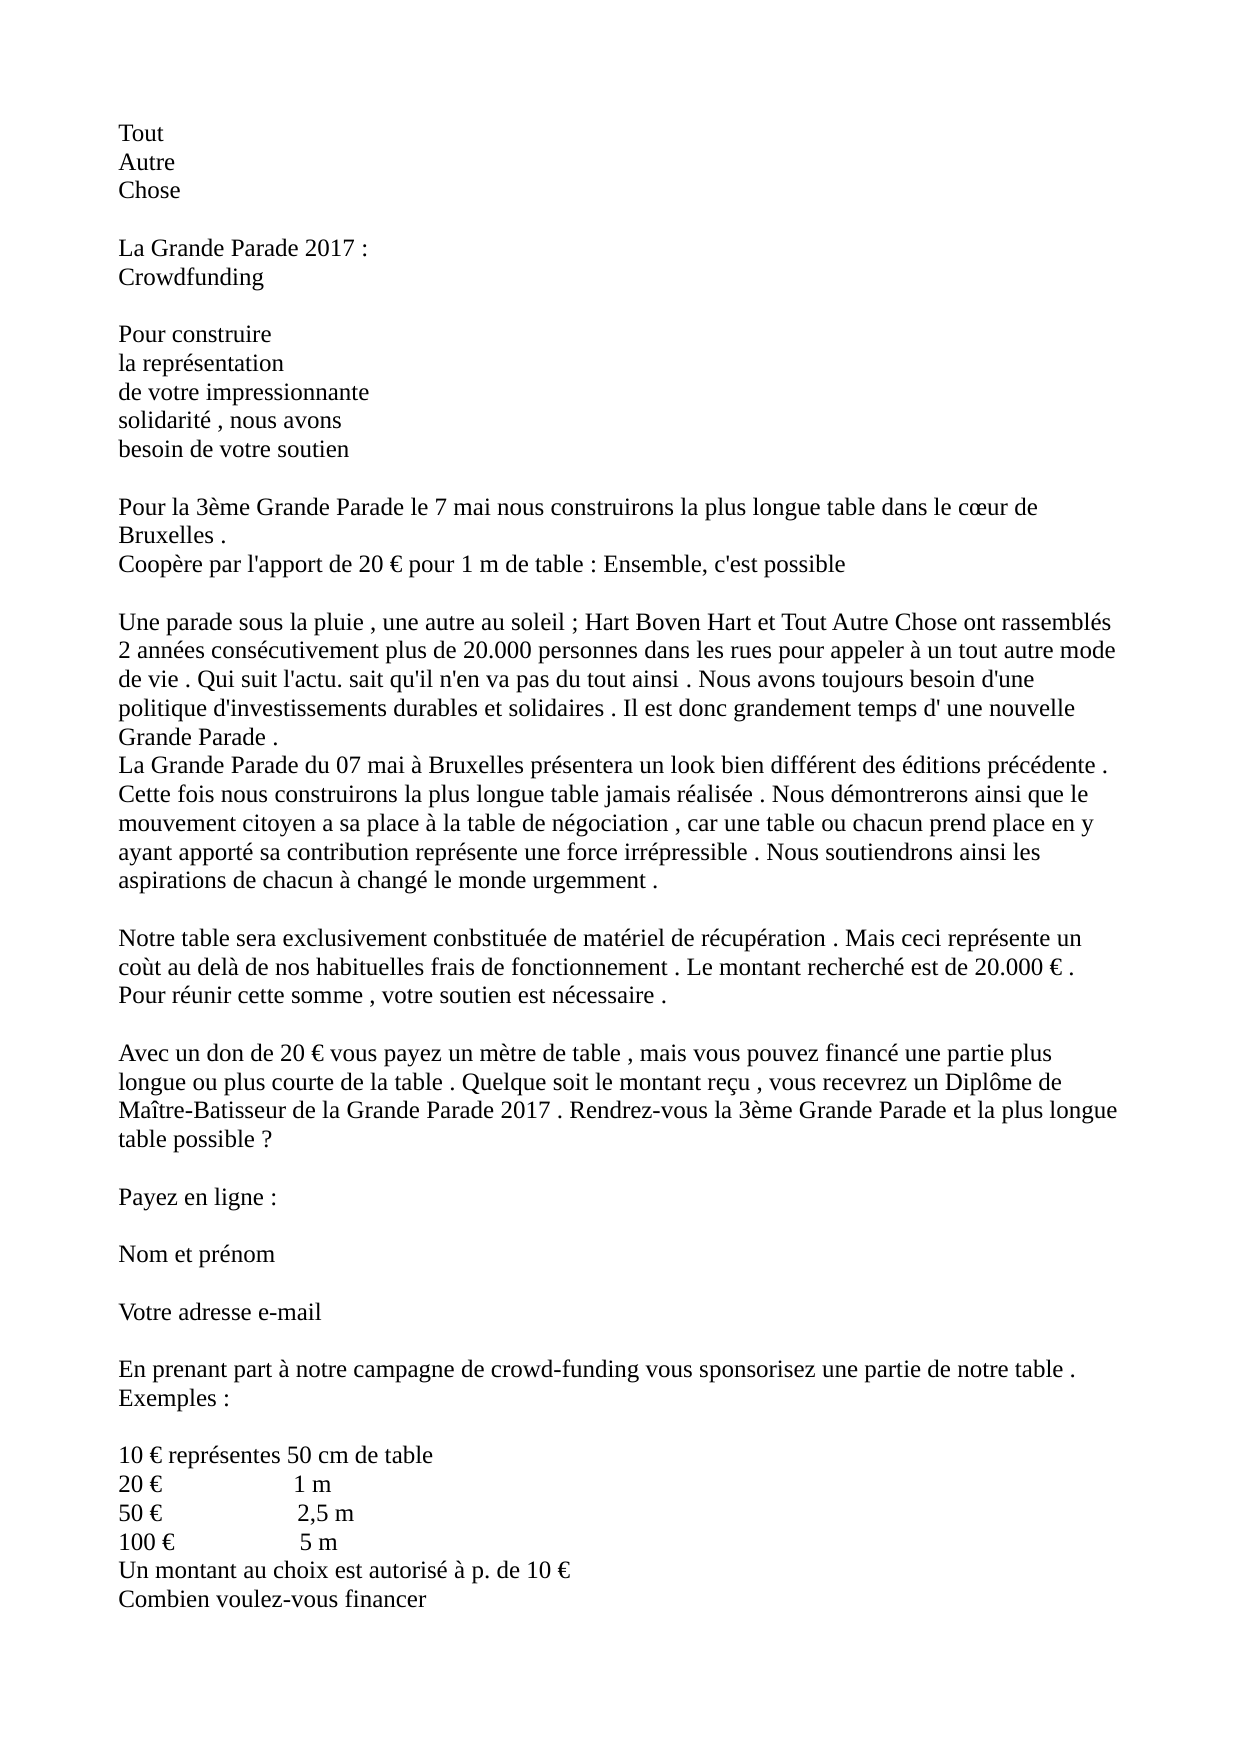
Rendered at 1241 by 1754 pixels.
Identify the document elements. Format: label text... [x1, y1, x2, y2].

text Pour construire [118, 319, 1122, 348]
text Tout [118, 118, 1122, 147]
text La Grande Parade 2017 : [118, 233, 1122, 262]
text la représentation [118, 348, 1122, 377]
text solidarité , nous avons [118, 406, 1122, 434]
text Avec un don de 20 € vous payez un mètre de table , mais vous pouvez financé une partie plus longue ou plus courte de la table . Quelque soit le montant reçu , vous recevrez un Diplôme de Maître-Batisseur de la Grande Parade 2017 . Rendrez-vous la 3ème Grande Parade et la plus longue table possible ? [118, 1038, 1122, 1153]
text Pour réunir cette somme , votre soutien est nécessaire . [118, 981, 1122, 1009]
text Un montant au choix est autorisé à p. de 10 € [118, 1556, 1122, 1584]
text 100 € 5 m [118, 1527, 1122, 1556]
text Crowdfunding [118, 262, 1122, 291]
text Payez en ligne : [118, 1182, 1122, 1211]
text Nom et prénom [118, 1239, 1122, 1268]
text Coopère par l'apport de 20 € pour 1 m de table : Ensemble, c'est possible [118, 549, 1122, 578]
text Une parade sous la pluie , une autre au soleil ; Hart Boven Hart et Tout Autre Chose ont rassemblés 2 années consécutivement plus de 20.000 personnes dans les rues pour appeler à un tout autre mode de vie . Qui suit l'actu. sait qu'il n'en va pas du tout ainsi . Nous avons toujours besoin d'une politique d'investissements durables et solidaires . Il est donc grandement temps d' une nouvelle Grande Parade . [118, 607, 1122, 751]
text Votre adresse e-mail [118, 1297, 1122, 1326]
text Chose [118, 176, 1122, 204]
text Autre [118, 147, 1122, 176]
text 20 € 1 m [118, 1469, 1122, 1498]
text Exemples : [118, 1383, 1122, 1412]
text besoin de votre soutien [118, 434, 1122, 463]
text Pour la 3ème Grande Parade le 7 mai nous construirons la plus longue table dans le cœur de Bruxelles . [118, 492, 1122, 549]
text Combien voulez-vous financer [118, 1584, 1122, 1613]
text Notre table sera exclusivement conbstituée de matériel de récupération . Mais ceci représente un coùt au delà de nos habituelles frais de fonctionnement . Le montant recherché est de 20.000 € . [118, 923, 1122, 981]
text 10 € représentes 50 cm de table [118, 1441, 1122, 1469]
text de votre impressionnante [118, 377, 1122, 406]
text 50 € 2,5 m [118, 1498, 1122, 1527]
text La Grande Parade du 07 mai à Bruxelles présentera un look bien différent des éditions précédente . [118, 751, 1122, 779]
text En prenant part à notre campagne de crowd-funding vous sponsorisez une partie de notre table . [118, 1354, 1122, 1383]
text Cette fois nous construirons la plus longue table jamais réalisée . Nous démontrerons ainsi que le mouvement citoyen a sa place à la table de négociation , car une table ou chacun prend place en y ayant apporté sa contribution représente une force irrépressible . Nous soutiendrons ainsi les aspirations de chacun à changé le monde urgemment . [118, 779, 1122, 894]
